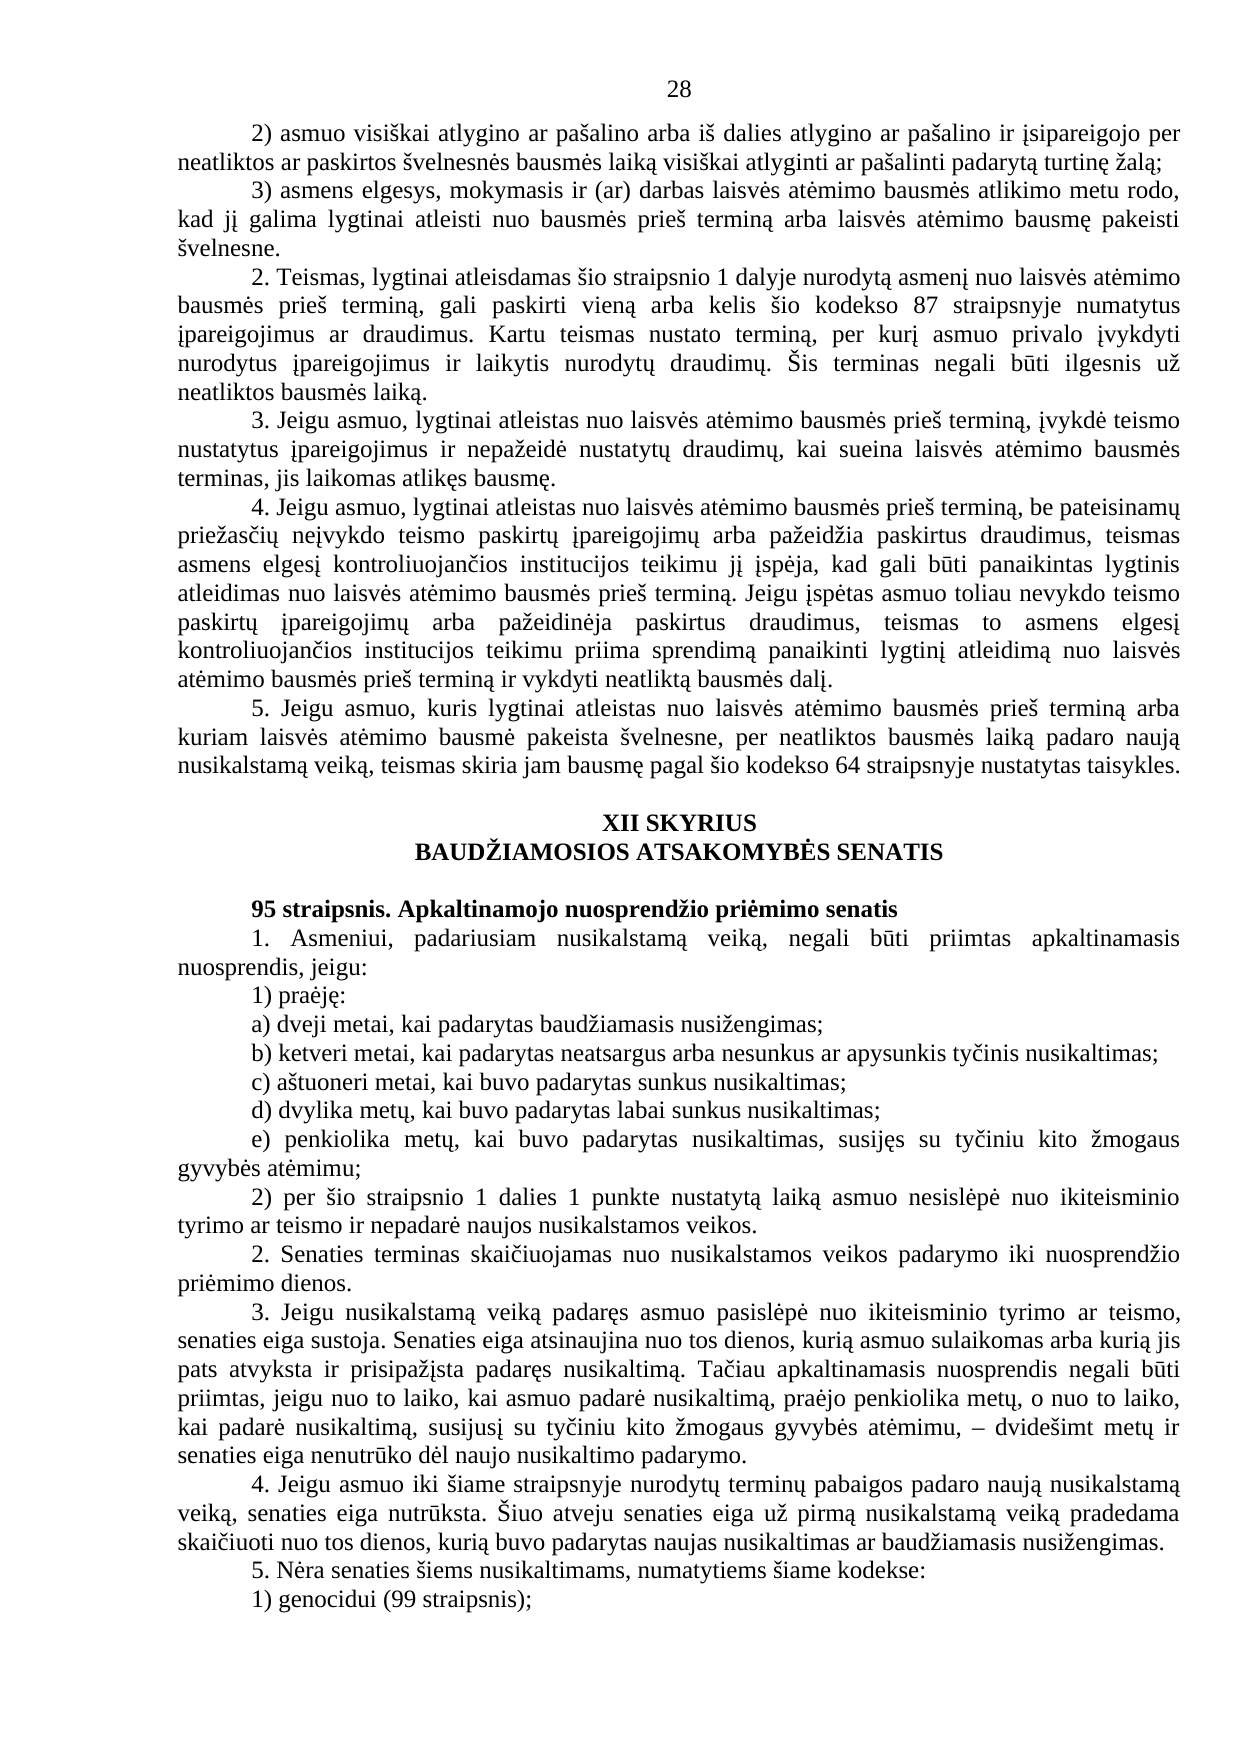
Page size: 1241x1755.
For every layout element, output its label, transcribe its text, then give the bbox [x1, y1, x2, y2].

text 2) per šio straipsnio 1 dalies 1 punkte nustatytą laiką asmuo nesislėpė nuo ikiteisminio tyrimo ar teismo ir nepadarė naujos nusikalstamos veikos. [177, 1182, 1181, 1239]
text 5. Nėra senaties šiems nusikaltimams, numatytiems šiame kodekse: [177, 1556, 1181, 1584]
text b) ketveri metai, kai padarytas neatsargus arba nesunkus ar apysunkis tyčinis nusikaltimas; [177, 1038, 1181, 1067]
text a) dveji metai, kai padarytas baudžiamasis nusižengimas; [177, 1009, 1181, 1038]
text c) aštuoneri metai, kai buvo padarytas sunkus nusikaltimas; [177, 1067, 1181, 1096]
text 3. Jeigu nusikalstamą veiką padaręs asmuo pasislėpė nuo ikiteisminio tyrimo ar teismo, senaties eiga sustoja. Senaties eiga atsinaujina nuo tos dienos, kurią asmuo sulaikomas arba kurią jis pats atvyksta ir prisipažįsta padaręs nusikaltimą. Tačiau apkaltinamasis nuosprendis negali būti priimtas, jeigu nuo to laiko, kai asmuo padarė nusikaltimą, praėjo penkiolika metų, o nuo to laiko, kai padarė nusikaltimą, susijusį su tyčiniu kito žmogaus gyvybės atėmimu, – dvidešimt metų ir senaties eiga nenutrūko dėl naujo nusikaltimo padarymo. [177, 1297, 1181, 1469]
text d) dvylika metų, kai buvo padarytas labai sunkus nusikaltimas; [177, 1096, 1181, 1124]
text 4. Jeigu asmuo, lygtinai atleistas nuo laisvės atėmimo bausmės prieš terminą, be pateisinamų priežasčių neįvykdo teismo paskirtų įpareigojimų arba pažeidžia paskirtus draudimus, teismas asmens elgesį kontroliuojančios institucijos teikimu jį įspėja, kad gali būti panaikintas lygtinis atleidimas nuo laisvės atėmimo bausmės prieš terminą. Jeigu įspėtas asmuo toliau nevykdo teismo paskirtų įpareigojimų arba pažeidinėja paskirtus draudimus, teismas to asmens elgesį kontroliuojančios institucijos teikimu priima sprendimą panaikinti lygtinį atleidimą nuo laisvės atėmimo bausmės prieš terminą ir vykdyti neatliktą bausmės dalį. [177, 492, 1181, 693]
text 3. Jeigu asmuo, lygtinai atleistas nuo laisvės atėmimo bausmės prieš terminą, įvykdė teismo nustatytus įpareigojimus ir nepažeidė nustatytų draudimų, kai sueina laisvės atėmimo bausmės terminas, jis laikomas atlikęs bausmę. [177, 406, 1181, 492]
text 95 straipsnis. Apkaltinamojo nuosprendžio priėmimo senatis [177, 894, 1181, 923]
subtitle XII SKYRIUS [177, 808, 1181, 837]
text 2. Senaties terminas skaičiuojamas nuo nusikalstamos veikos padarymo iki nuosprendžio priėmimo dienos. [177, 1239, 1181, 1297]
text 2) asmuo visiškai atlygino ar pašalino arba iš dalies atlygino ar pašalino ir įsipareigojo per neatliktos ar paskirtos švelnesnės bausmės laiką visiškai atlyginti ar pašalinti padarytą turtinę žalą; [177, 118, 1181, 176]
text 1. Asmeniui, padariusiam nusikalstamą veiką, negali būti priimtas apkaltinamasis nuosprendis, jeigu: [177, 923, 1181, 981]
text 3) asmens elgesys, mokymasis ir (ar) darbas laisvės atėmimo bausmės atlikimo metu rodo, kad jį galima lygtinai atleisti nuo bausmės prieš terminą arba laisvės atėmimo bausmę pakeisti švelnesne. [177, 176, 1181, 262]
text 4. Jeigu asmuo iki šiame straipsnyje nurodytų terminų pabaigos padaro naują nusikalstamą veiką, senaties eiga nutrūksta. Šiuo atveju senaties eiga už pirmą nusikalstamą veiką pradedama skaičiuoti nuo tos dienos, kurią buvo padarytas naujas nusikaltimas ar baudžiamasis nusižengimas. [177, 1469, 1181, 1556]
text 2. Teismas, lygtinai atleisdamas šio straipsnio 1 dalyje nurodytą asmenį nuo laisvės atėmimo bausmės prieš terminą, gali paskirti vieną arba kelis šio kodekso 87 straipsnyje numatytus įpareigojimus ar draudimus. Kartu teismas nustato terminą, per kurį asmuo privalo įvykdyti nurodytus įpareigojimus ir laikytis nurodytų draudimų. Šis terminas negali būti ilgesnis už neatliktos bausmės laiką. [177, 262, 1181, 406]
text e) penkiolika metų, kai buvo padarytas nusikaltimas, susijęs su tyčiniu kito žmogaus gyvybės atėmimu; [177, 1124, 1181, 1182]
text Baudžiamosios atsakomybės senatis [177, 837, 1181, 866]
text 1) genocidui (99 straipsnis); [177, 1584, 1181, 1613]
text 1) praėję: [177, 981, 1181, 1009]
text 5. Jeigu asmuo, kuris lygtinai atleistas nuo laisvės atėmimo bausmės prieš terminą arba kuriam laisvės atėmimo bausmė pakeista švelnesne, per neatliktos bausmės laiką padaro naują nusikalstamą veiką, teismas skiria jam bausmę pagal šio kodekso 64 straipsnyje nustatytas taisykles. [177, 693, 1181, 779]
